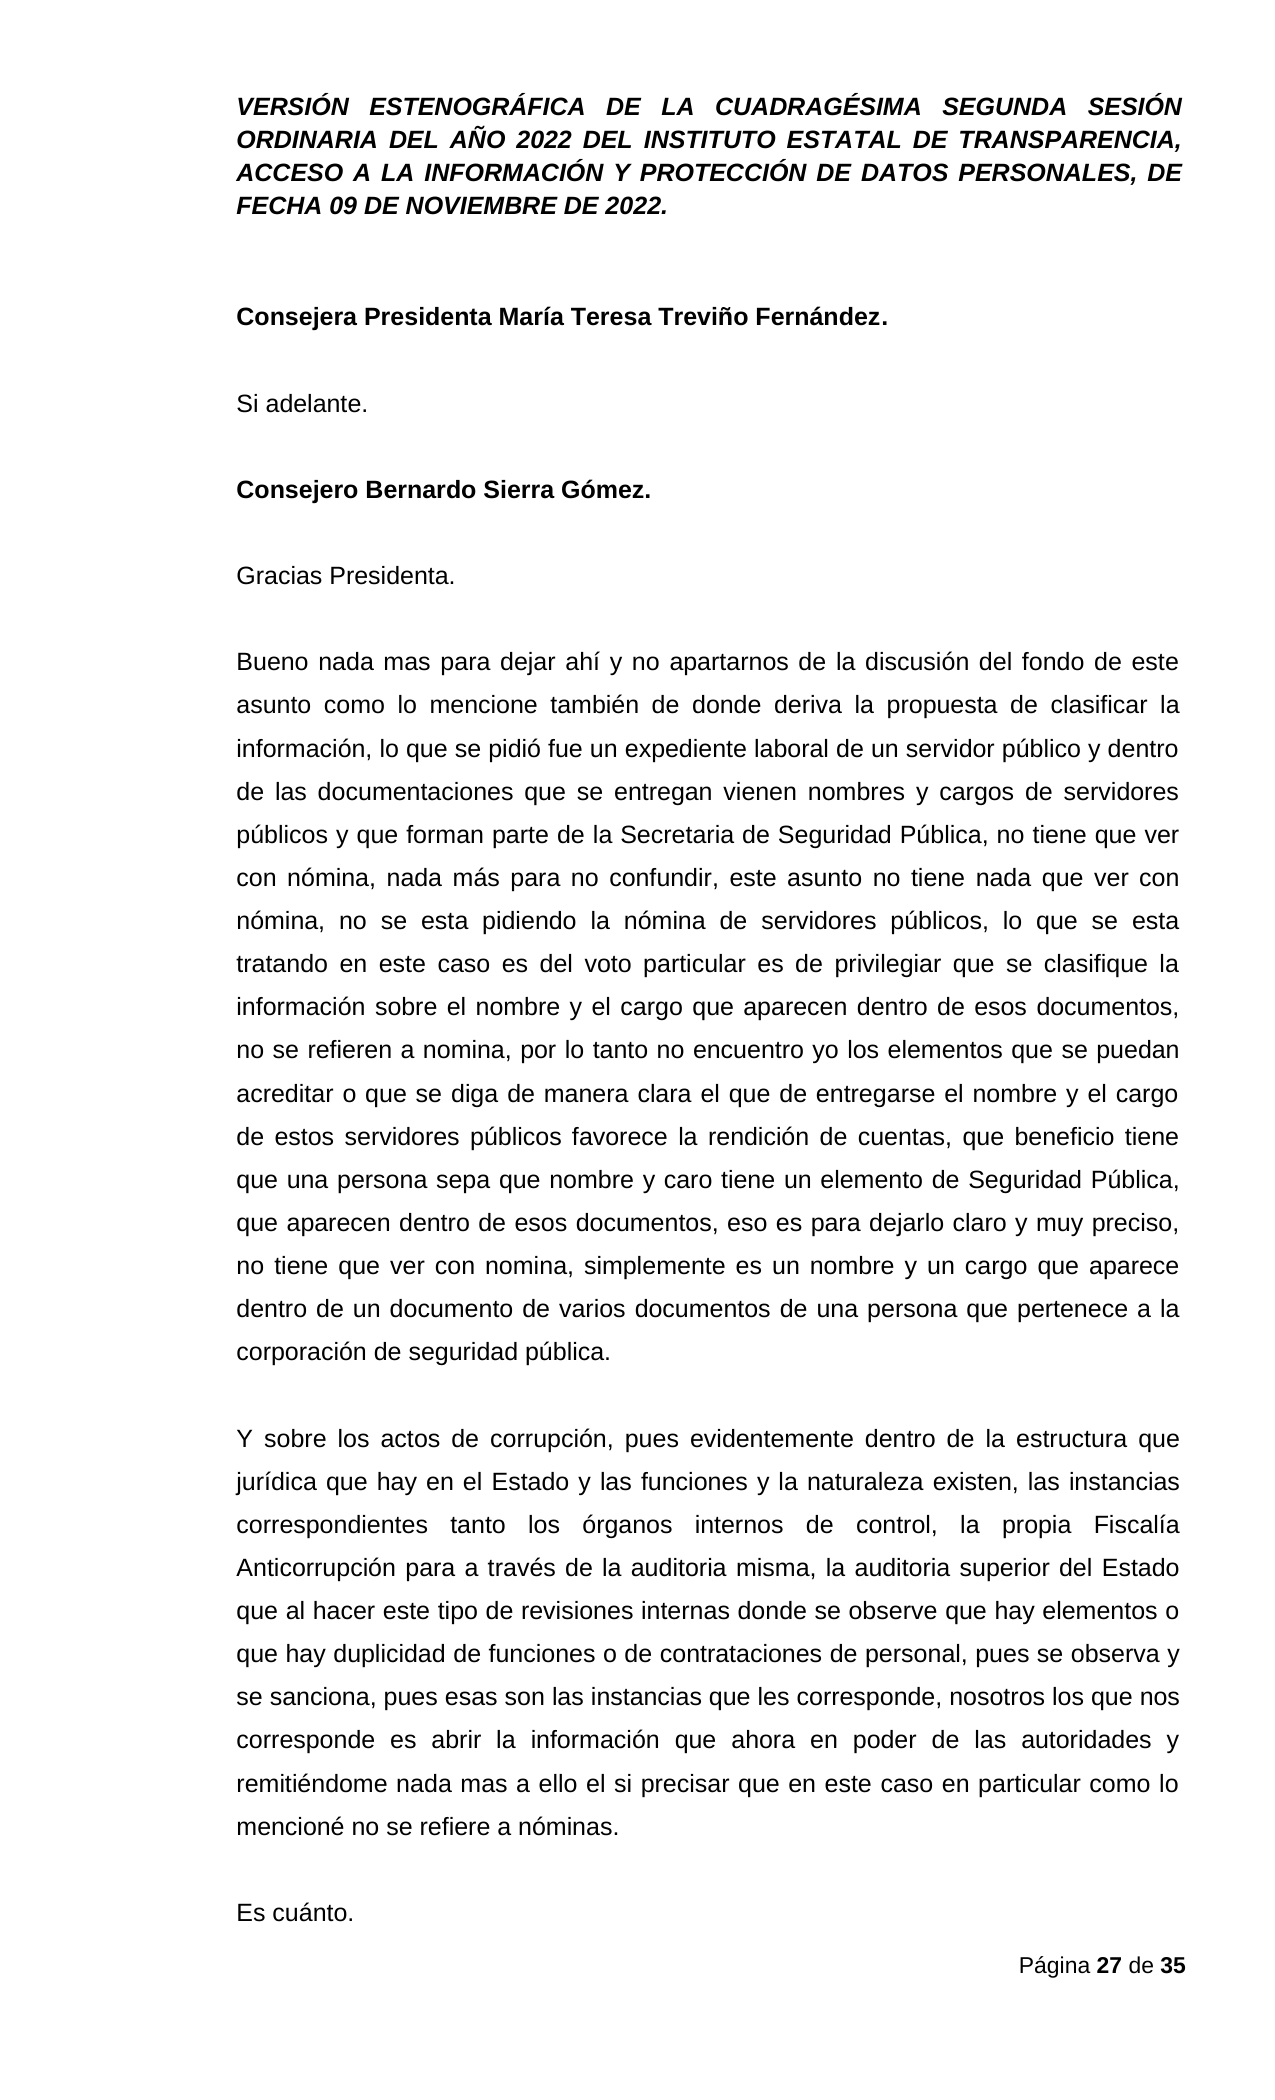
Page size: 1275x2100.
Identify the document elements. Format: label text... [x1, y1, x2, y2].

text Gracias Presidenta. [236, 561, 1181, 590]
text Consejera Presidenta María Teresa Treviño Fernández. [236, 302, 1181, 331]
text Bueno nada mas para dejar ahí y no apartarnos de la discusión del fondo de este asunto como lo mencione también de donde deriva la propuesta de clasificar la información, lo que se pidió fue un expediente laboral de un servidor público y dentro de las documentaciones que se entregan vienen nombres y cargos de servidores públicos y que forman parte de la Secretaria de Seguridad Pública, no tiene que ver con nómina, nada más para no confundir, este asunto no tiene nada que ver con nómina, no se esta pidiendo la nómina de servidores públicos, lo que se esta tratando en este caso es del voto particular es de privilegiar que se clasifique la información sobre el nombre y el cargo que aparecen dentro de esos documentos, no se refieren a nomina, por lo tanto no encuentro yo los elementos que se puedan acreditar o que se diga de manera clara el que de entregarse el nombre y el cargo de estos servidores públicos favorece la rendición de cuentas, que beneficio tiene que una persona sepa que nombre y caro tiene un elemento de Seguridad Pública, que aparecen dentro de esos documentos, eso es para dejarlo claro y muy preciso, no tiene que ver con nomina, simplemente es un nombre y un cargo que aparece dentro de un documento de varios documentos de una persona que pertenece a la corporación de seguridad pública. [236, 647, 1181, 1366]
text Si adelante. [236, 389, 1181, 417]
text Consejero Bernardo Sierra Gómez. [236, 475, 1181, 504]
text Es cuánto. [236, 1898, 1181, 1927]
text Y sobre los actos de corrupción, pues evidentemente dentro de la estructura que jurídica que hay en el Estado y las funciones y la naturaleza existen, las instancias correspondientes tanto los órganos internos de control, la propia Fiscalía Anticorrupción para a través de la auditoria misma, la auditoria superior del Estado que al hacer este tipo de revisiones internas donde se observe que hay elementos o que hay duplicidad de funciones o de contrataciones de personal, pues se observa y se sanciona, pues esas son las instancias que les corresponde, nosotros los que nos corresponde es abrir la información que ahora en poder de las autoridades y remitiéndome nada mas a ello el si precisar que en este caso en particular como lo mencioné no se refiere a nóminas. [236, 1424, 1181, 1841]
